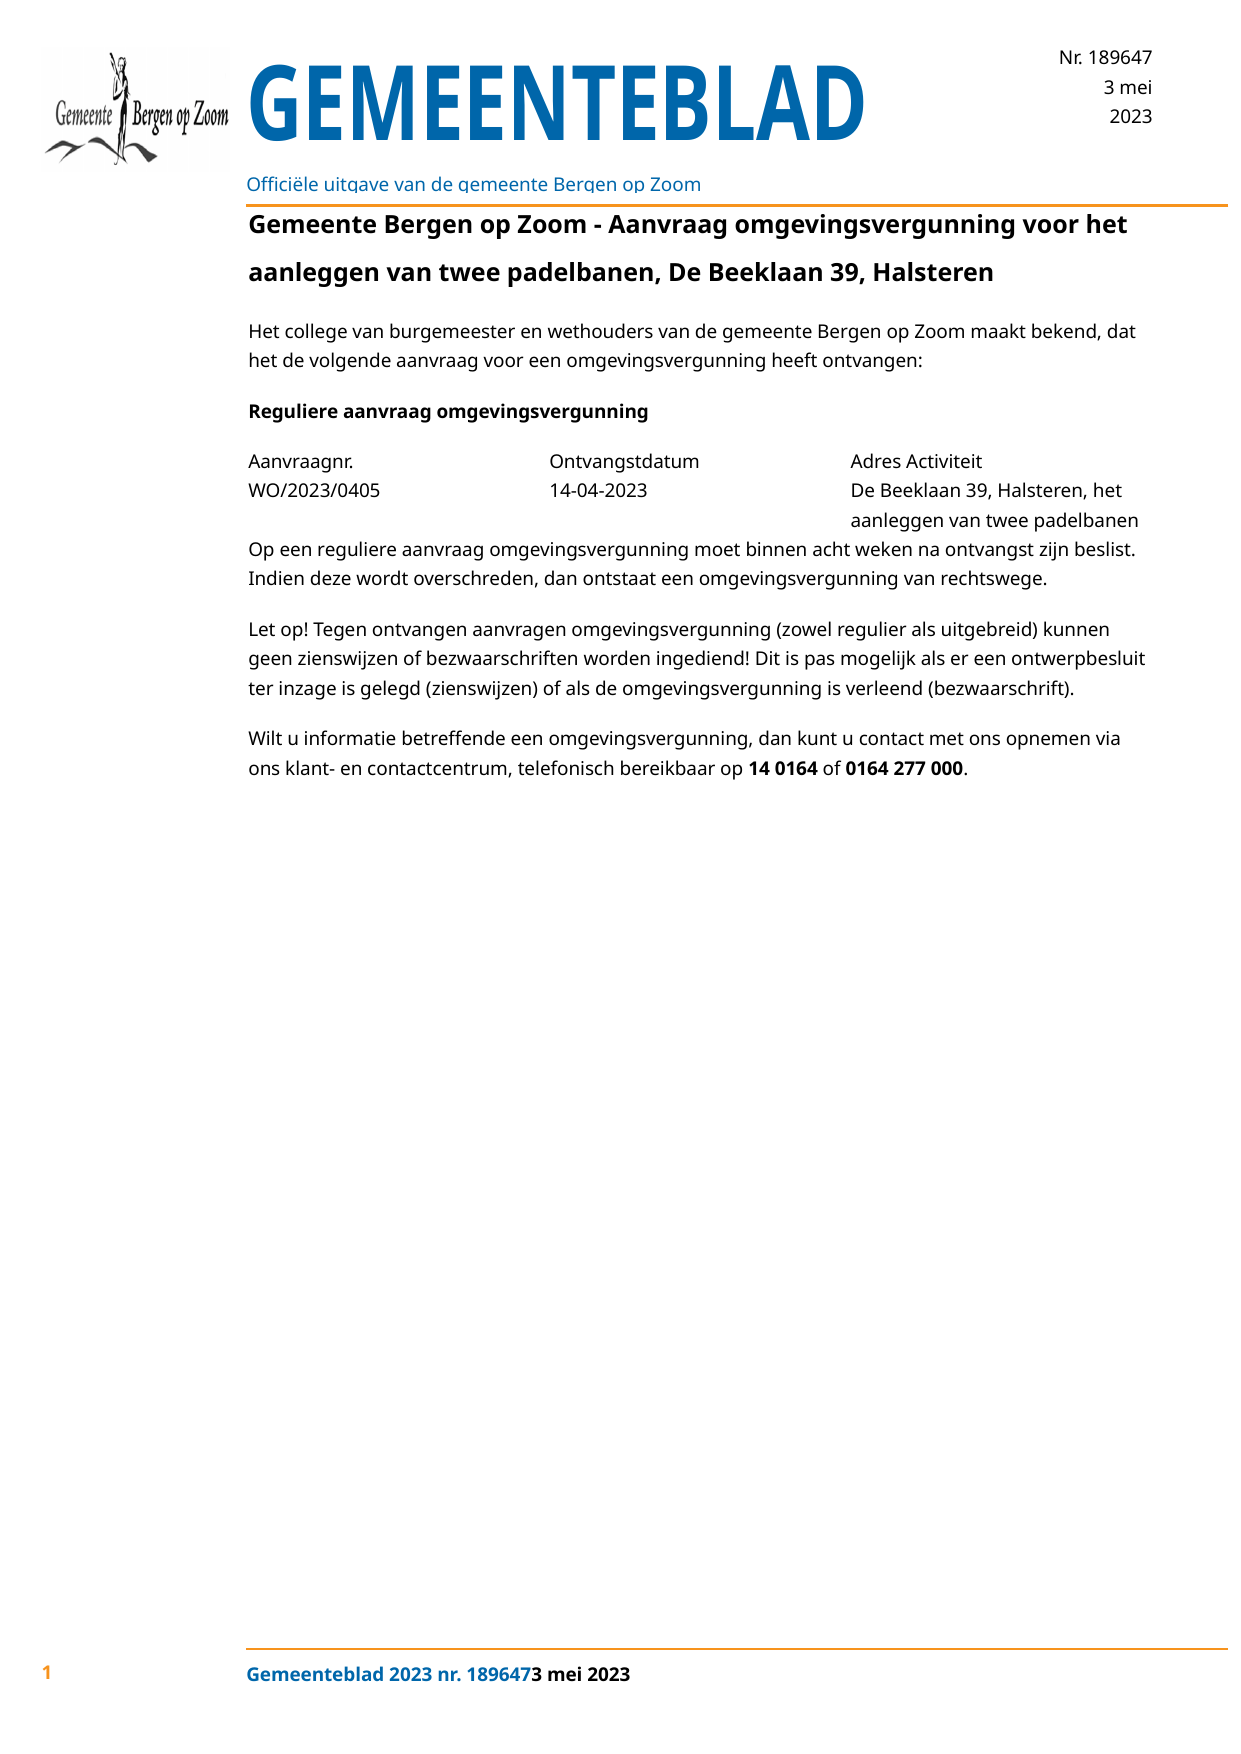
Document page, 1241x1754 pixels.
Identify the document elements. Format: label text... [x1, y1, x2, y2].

table_header WO/2023/0405 [248, 478, 549, 533]
table_header De Beeklaan 39, Halsteren, het aanleggen van twee padelbanen [850, 478, 1152, 533]
text Op een reguliere aanvraag omgevingsvergunning moet binnen acht weken na ontvangst zijn beslist. Indien deze wordt overschreden, dan ontstaat een omgevingsvergunning van rechtswege. [248, 536, 1152, 591]
table_header Adres Activiteit [850, 449, 1152, 474]
text Wilt u informatie betreffende een omgevingsvergunning, dan kunt u contact met ons opnemen via ons klant- en contactcentrum, telefonisch bereikbaar op 14 0164 of 0164 277 000. [248, 726, 1152, 781]
table_header Aanvraagnr. [248, 449, 549, 474]
text Reguliere aanvraag omgevingsvergunning [248, 398, 1152, 424]
text Gemeente Bergen op Zoom - Aanvraag omgevingsvergunning voor het aanleggen van twee padelbanen, De Beeklaan 39, Halsteren [248, 207, 1152, 288]
picture [41, 47, 231, 172]
text Let op! Tegen ontvangen aanvragen omgevingsvergunning (zowel regulier als uitgebreid) kunnen geen zienswijzen of bezwaarschriften worden ingediend! Dit is pas mogelijk als er een ontwerpbesluit ter inzage is gelegd (zienswijzen) of als de omgevingsvergunning is verleend (bezwaarschrift). [248, 616, 1152, 701]
table_header Ontvangstdatum [549, 449, 850, 474]
text Het college van burgemeester en wethouders van de gemeente Bergen op Zoom maakt bekend, dat het de volgende aanvraag voor een omgevingsvergunning heeft ontvangen: [248, 318, 1152, 373]
table_header 14-04-2023 [549, 478, 850, 533]
